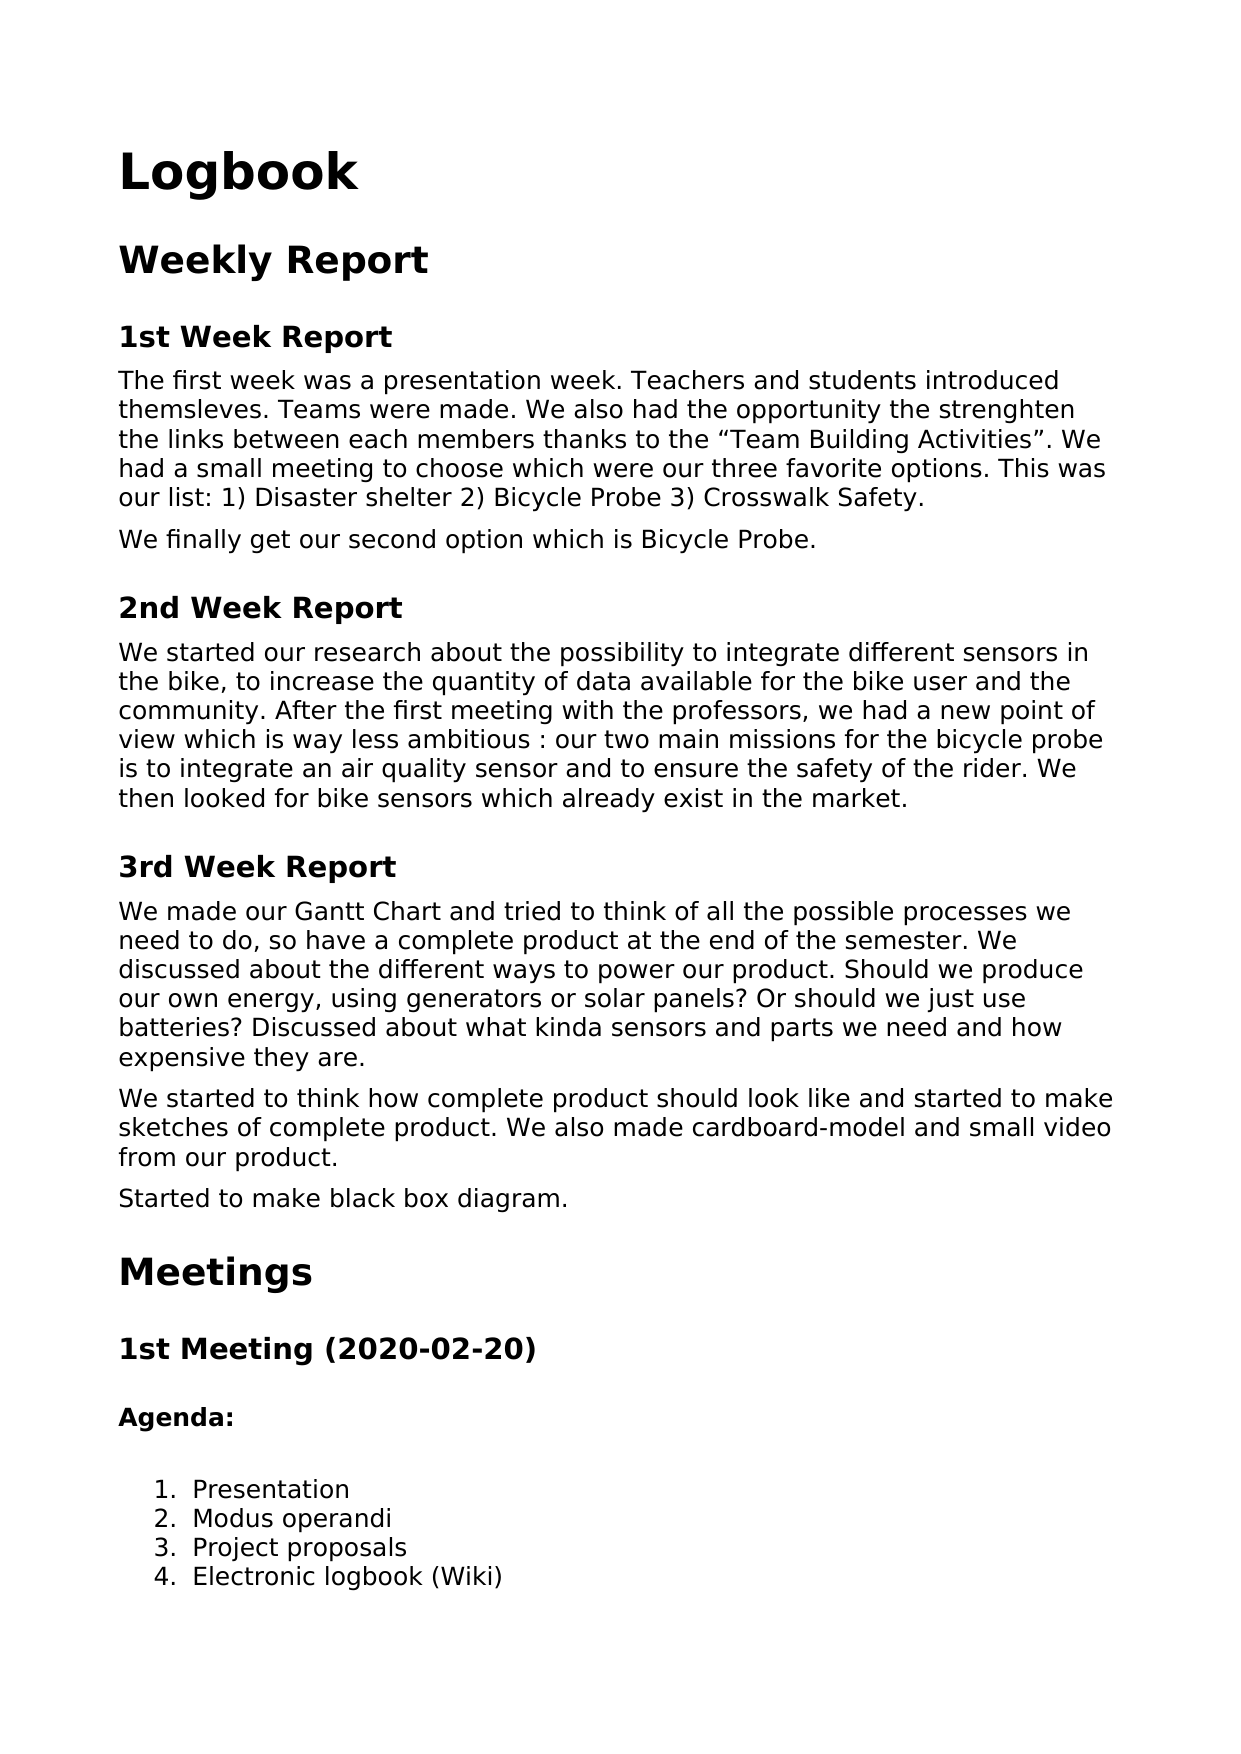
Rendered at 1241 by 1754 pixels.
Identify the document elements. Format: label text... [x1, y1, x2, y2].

subtitle Meetings [118, 1251, 1122, 1295]
text We started our research about the possibility to integrate different sensors in the bike, to increase the quantity of data available for the bike user and the community. After the first meeting with the professors, we had a new point of view which is way less ambitious : our two main missions for the bicycle probe is to integrate an air quality sensor and to ensure the safety of the rider. We then looked for bike sensors which already exist in the market. [118, 638, 1122, 813]
text Started to make black box diagram. [118, 1184, 1122, 1213]
subtitle Agenda: [118, 1404, 1122, 1433]
list Presentation [177, 1475, 1122, 1504]
text We started to think how complete product should look like and started to make sketches of complete product. We also made cardboard-model and small video from our product. [118, 1084, 1122, 1172]
subtitle 1st Meeting (2020-02-20) [118, 1332, 1122, 1366]
list Project proposals [177, 1533, 1122, 1562]
text We made our Gantt Chart and tried to think of all the possible processes we need to do, so have a complete product at the end of the semester. We discussed about the different ways to power our product. Should we produce our own energy, using generators or solar panels? Or should we just use batteries? Discussed about what kinda sensors and parts we need and how expensive they are. [118, 897, 1122, 1072]
list Modus operandi [177, 1504, 1122, 1533]
subtitle 3rd Week Report [118, 850, 1122, 884]
list Electronic logbook (Wiki) [177, 1562, 1122, 1591]
subtitle 1st Week Report [118, 320, 1122, 354]
subtitle Weekly Report [118, 239, 1122, 282]
text The first week was a presentation week. Teachers and students introduced themsleves. Teams were made. We also had the opportunity the strenghten the links between each members thanks to the “Team Building Activities”. We had a small meeting to choose which were our three favorite options. This was our list: 1) Disaster shelter 2) Bicycle Probe 3) Crosswalk Safety. [118, 366, 1122, 512]
subtitle Logbook [118, 143, 1122, 201]
subtitle 2nd Week Report [118, 591, 1122, 625]
text We finally get our second option which is Bicycle Probe. [118, 525, 1122, 554]
